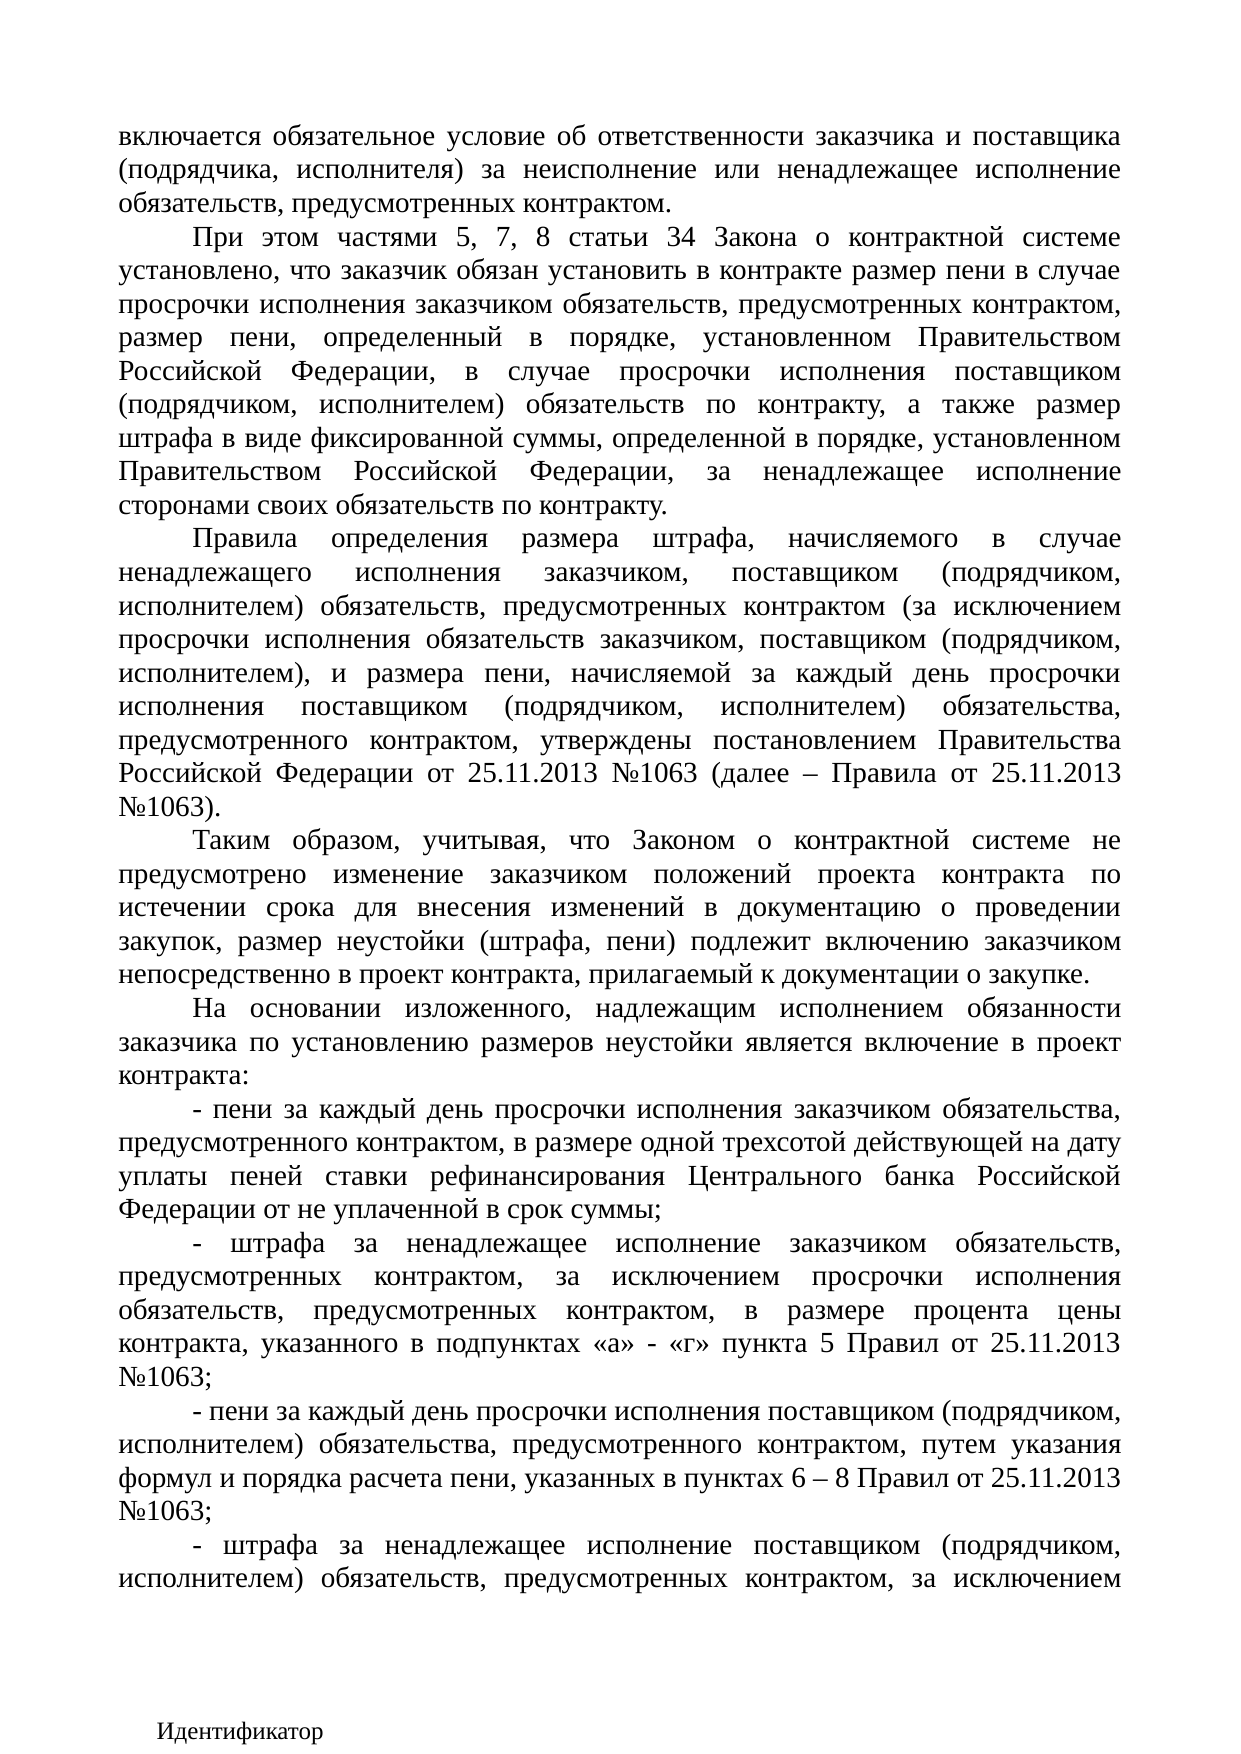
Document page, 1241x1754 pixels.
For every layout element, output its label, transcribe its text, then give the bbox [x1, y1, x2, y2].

text - штрафа за ненадлежащее исполнение заказчиком обязательств, предусмотренных контрактом, за исключением просрочки исполнения обязательств, предусмотренных контрактом, в размере процента цены контракта, указанного в подпунктах «а» - «г» пункта 5 Правил от 25.11.2013 №1063; [118, 1225, 1122, 1393]
text Правила определения размера штрафа, начисляемого в случае ненадлежащего исполнения заказчиком, поставщиком (подрядчиком, исполнителем) обязательств, предусмотренных контрактом (за исключением просрочки исполнения обязательств заказчиком, поставщиком (подрядчиком, исполнителем), и размера пени, начисляемой за каждый день просрочки исполнения поставщиком (подрядчиком, исполнителем) обязательства, предусмотренного контрактом, утверждены постановлением Правительства Российской Федерации от 25.11.2013 №1063 (далее – Правила от 25.11.2013 №1063). [118, 521, 1122, 822]
text На основании изложенного, надлежащим исполнением обязанности заказчика по установлению размеров неустойки является включение в проект контракта: [118, 990, 1122, 1091]
text включается обязательное условие об ответственности заказчика и поставщика (подрядчика, исполнителя) за неисполнение или ненадлежащее исполнение обязательств, предусмотренных контрактом. [118, 118, 1122, 219]
text - пени за каждый день просрочки исполнения заказчиком обязательства, предусмотренного контрактом, в размере одной трехсотой действующей на дату уплаты пеней ставки рефинансирования Центрального банка Российской Федерации от не уплаченной в срок суммы; [118, 1091, 1122, 1225]
text Таким образом, учитывая, что Законом о контрактной системе не предусмотрено изменение заказчиком положений проекта контракта по истечении срока для внесения изменений в документацию о проведении закупок, размер неустойки (штрафа, пени) подлежит включению заказчиком непосредственно в проект контракта, прилагаемый к документации о закупке. [118, 822, 1122, 990]
text При этом частями 5, 7, 8 статьи 34 Закона о контрактной системе установлено, что заказчик обязан установить в контракте размер пени в случае просрочки исполнения заказчиком обязательств, предусмотренных контрактом, размер пени, определенный в порядке, установленном Правительством Российской Федерации, в случае просрочки исполнения поставщиком (подрядчиком, исполнителем) обязательств по контракту, а также размер штрафа в виде фиксированной суммы, определенной в порядке, установленном Правительством Российской Федерации, за ненадлежащее исполнение сторонами своих обязательств по контракту. [118, 219, 1122, 521]
text - штрафа за ненадлежащее исполнение поставщиком (подрядчиком, исполнителем) обязательств, предусмотренных контрактом, за исключением [118, 1527, 1122, 1594]
text - пени за каждый день просрочки исполнения поставщиком (подрядчиком, исполнителем) обязательства, предусмотренного контрактом, путем указания формул и порядка расчета пени, указанных в пунктах 6 – 8 Правил от 25.11.2013 №1063; [118, 1393, 1122, 1527]
